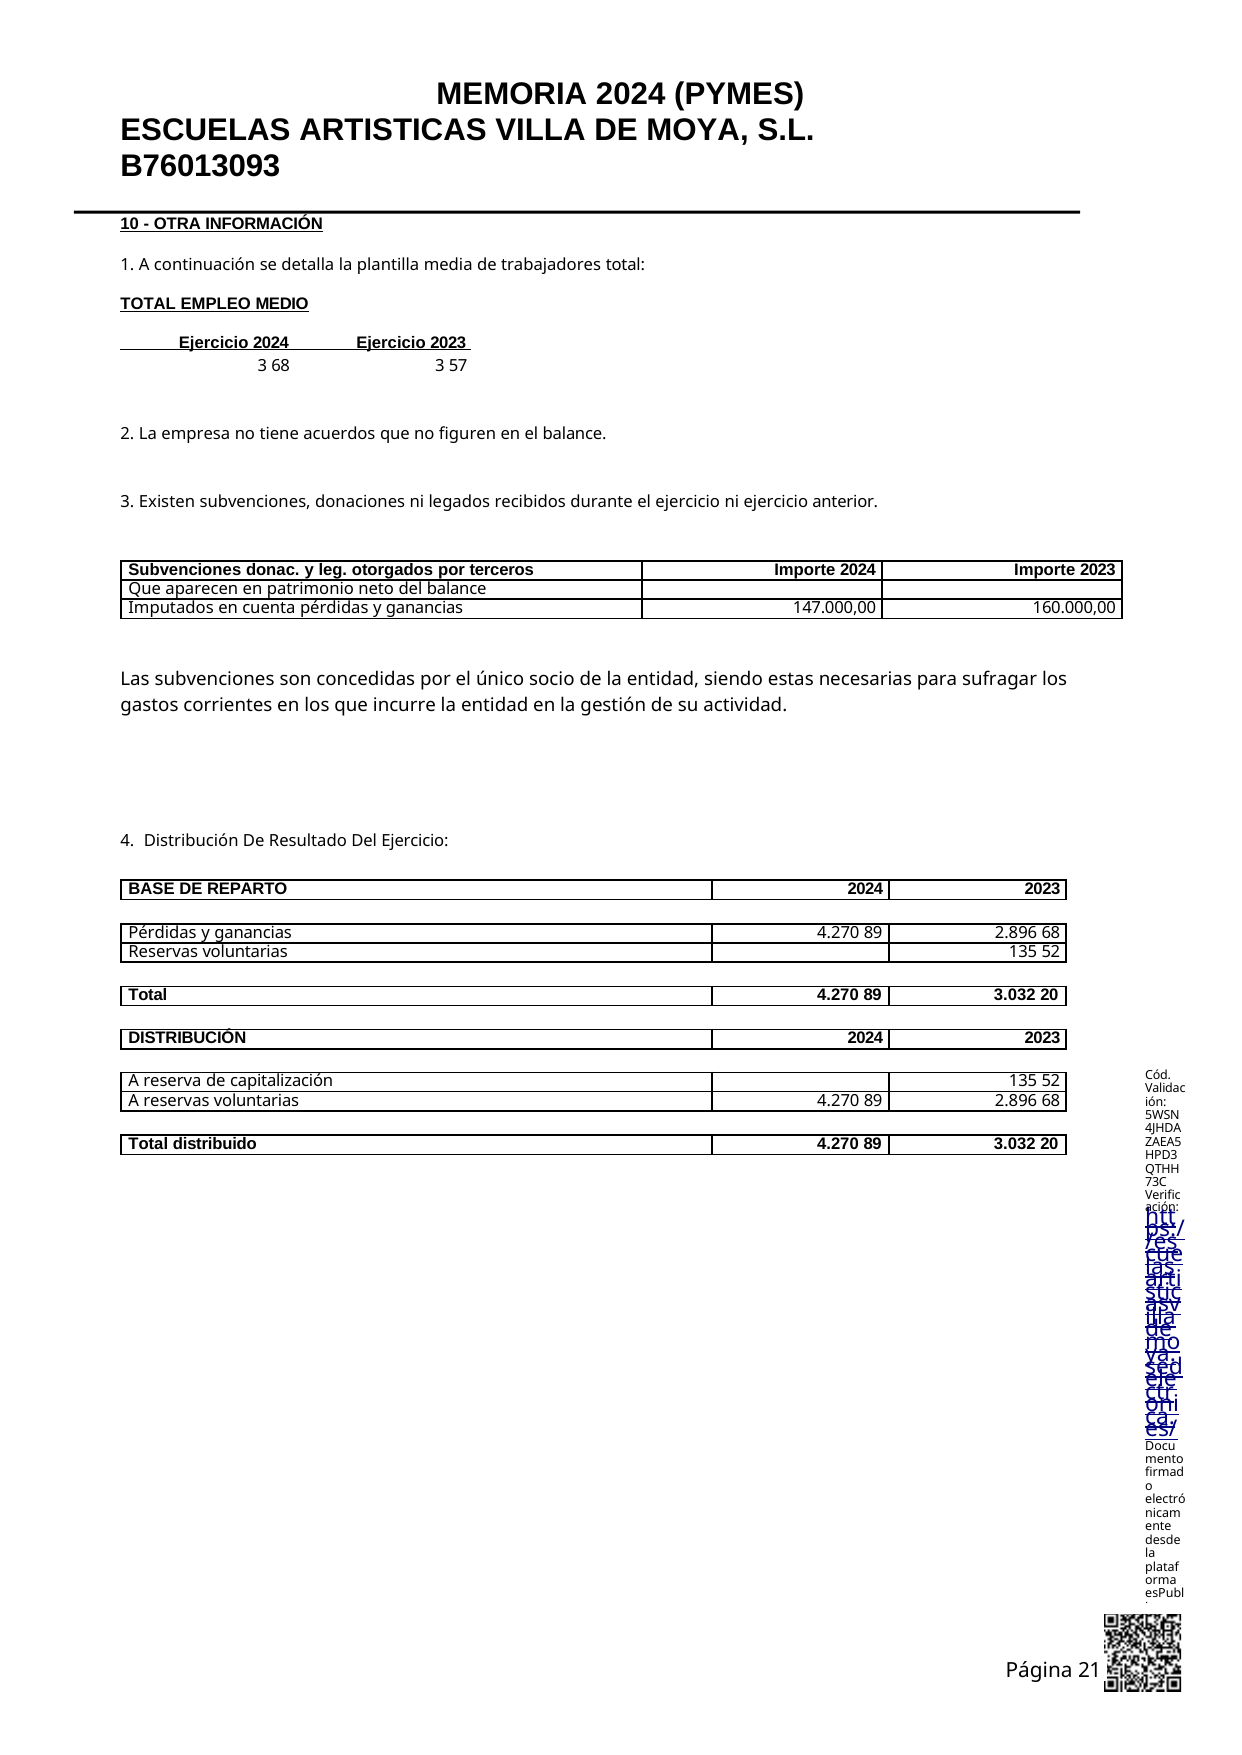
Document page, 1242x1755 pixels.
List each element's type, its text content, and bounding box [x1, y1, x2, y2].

text 3 68 3 57 [257, 353, 1197, 376]
table_header Total distribuido [122, 1136, 711, 1153]
text TOTAL EMPLEO MEDIO [120, 294, 1197, 313]
table_header 135 52 [890, 1073, 1065, 1091]
table_cell [713, 944, 888, 961]
table_cell 135 52 [890, 944, 1065, 961]
table_header 3.032 20 [890, 987, 1065, 1005]
table_header 2023 [890, 1030, 1065, 1048]
table_header 4.270 89 [713, 987, 888, 1005]
table_cell [883, 581, 1121, 598]
table_cell Imputados en cuenta pérdidas y ganancias [122, 600, 641, 617]
table_header 4.270 89 [713, 1136, 888, 1153]
table_header Subvenciones donac. y leg. otorgados por terceros [122, 562, 641, 579]
table_cell Reservas voluntarias [122, 944, 711, 961]
table_header A reserva de capitalización [122, 1073, 711, 1091]
table_header 2024 [713, 881, 888, 898]
table_header Importe 2024 [643, 562, 881, 579]
table_header 2.896 68 [890, 925, 1065, 942]
list Distribución De Resultado Del Ejercicio: [120, 828, 1197, 851]
table_cell Que aparecen en patrimonio neto del balance [122, 581, 641, 598]
table_header 4.270 89 [713, 925, 888, 942]
table_header Importe 2023 [883, 562, 1121, 579]
table_header Total [122, 987, 711, 1005]
table_cell A reservas voluntarias [122, 1092, 711, 1110]
list Existen subvenciones, donaciones ni legados recibidos durante el ejercicio ni ejercicio anterior. [120, 489, 1197, 512]
text Cód. Validación: 5WSN4JHDAZAEA5HPD3QTHH73C [1145, 1068, 1186, 1189]
table_header 2024 [713, 1030, 888, 1048]
text Documento firmado electrónicamente desde la plataforma esPublico Gestiona | Página 19 de 19 [1145, 1439, 1186, 1604]
table_cell 2.896 68 [890, 1092, 1065, 1110]
list La empresa no tiene acuerdos que no figuren en el balance. [120, 421, 1197, 444]
table_header Pérdidas y ganancias [122, 925, 711, 942]
list A continuación se detalla la plantilla media de trabajadores total: [120, 252, 1197, 275]
table_header [713, 1073, 888, 1091]
table_header 2023 [890, 881, 1065, 898]
table_header BASE DE REPARTO [122, 881, 711, 898]
table_header 3.032 20 [890, 1136, 1065, 1153]
text Las subvenciones son concedidas por el único socio de la entidad, siendo estas necesarias para sufragar los gastos corrientes en los que incurre la entidad en la gestión de su actividad. [120, 666, 1117, 717]
table_header DISTRIBUCIÓN [122, 1030, 711, 1048]
table_cell [643, 581, 881, 598]
text Ejercicio 2024 Ejercicio 2023 [120, 332, 1197, 352]
table_cell 160.000,00 [883, 600, 1121, 617]
table_cell 147.000,00 [643, 600, 881, 617]
text Verificación: https://escuelasartisticasvillademoya.sedelectronica.es/ [1145, 1189, 1186, 1439]
text 10 - OTRA INFORMACIÓN [120, 214, 1197, 233]
table_cell 4.270 89 [713, 1092, 888, 1110]
